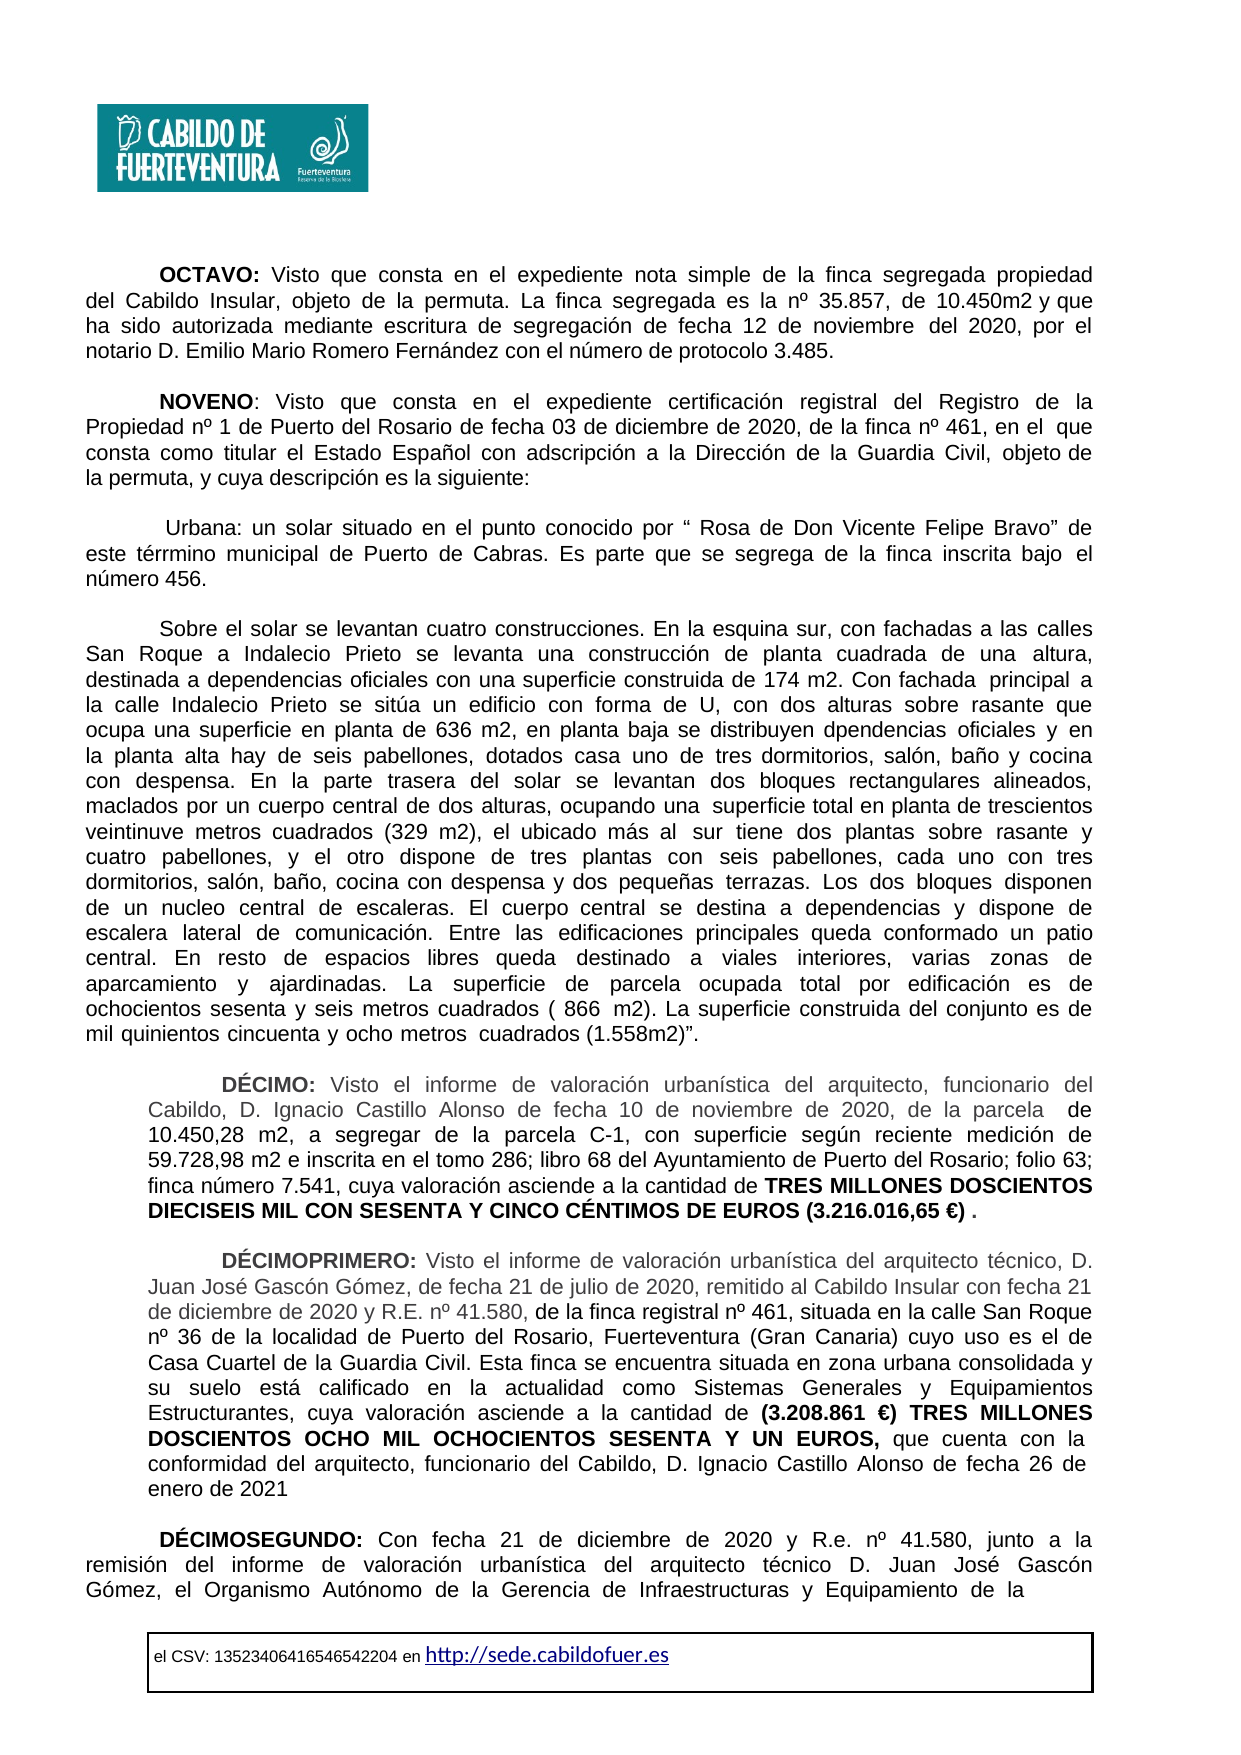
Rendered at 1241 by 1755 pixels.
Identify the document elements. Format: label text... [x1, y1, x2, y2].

text OCTAVO: Visto que consta en el expediente nota simple de la finca segregada propiedad del Cabildo Insular, objeto de la permuta. La finca segregada es la nº 35.857, de 10.450m2 y que ha sido autorizada mediante escritura de segregación de fecha 12 de noviembre del 2020, por el notario D. Emilio Mario Romero Fernández con el número de protocolo 3.485. [85, 262, 1093, 363]
text DÉCIMO: Visto el informe de valoración urbanística del arquitecto, funcionario del Cabildo, D. Ignacio Castillo Alonso de fecha 10 de noviembre de 2020, de la parcela de 10.450,28 m2, a segregar de la parcela C-1, con superficie según reciente medición de 59.728,98 m2 e inscrita en el tomo 286; libro 68 del Ayuntamiento de Puerto del Rosario; folio 63; finca número 7.541, cuya valoración asciende a la cantidad de TRES MILLONES DOSCIENTOS DIECISEIS MIL CON SESENTA Y CINCO CÉNTIMOS DE EUROS (3.216.016,65 €) . [148, 1071, 1093, 1223]
text DÉCIMOSEGUNDO: Con fecha 21 de diciembre de 2020 y R.e. nº 41.580, junto a la remisión del informe de valoración urbanística del arquitecto técnico D. Juan José Gascón Gómez, el Organismo Autónomo de la Gerencia de Infraestructuras y Equipamiento de la [85, 1526, 1093, 1602]
text NOVENO: Visto que consta en el expediente certificación registral del Registro de la Propiedad nº 1 de Puerto del Rosario de fecha 03 de diciembre de 2020, de la finca nº 461, en el que consta como titular el Estado Español con adscripción a la Dirección de la Guardia Civil, objeto de la permuta, y cuya descripción es la siguiente: [85, 389, 1093, 490]
text Urbana: un solar situado en el punto conocido por “ Rosa de Don Vicente Felipe Bravo” de este térrmino municipal de Puerto de Cabras. Es parte que se segrega de la finca inscrita bajo el número 456. [85, 515, 1093, 591]
text Sobre el solar se levantan cuatro construcciones. En la esquina sur, con fachadas a las calles San Roque a Indalecio Prieto se levanta una construcción de planta cuadrada de una altura, destinada a dependencias oficiales con una superficie construida de 174 m2. Con fachada principal a la calle Indalecio Prieto se sitúa un edificio con forma de U, con dos alturas sobre rasante que ocupa una superficie en planta de 636 m2, en planta baja se distribuyen dpendencias oficiales y en la planta alta hay de seis pabellones, dotados casa uno de tres dormitorios, salón, baño y cocina con despensa. En la parte trasera del solar se levantan dos bloques rectangulares alineados, maclados por un cuerpo central de dos alturas, ocupando una superficie total en planta de trescientos veintinuve metros cuadrados (329 m2), el ubicado más al sur tiene dos plantas sobre rasante y cuatro pabellones, y el otro dispone de tres plantas con seis pabellones, cada uno con tres dormitorios, salón, baño, cocina con despensa y dos pequeñas terrazas. Los dos bloques disponen de un nucleo central de escaleras. El cuerpo central se destina a dependencias y dispone de escalera lateral de comunicación. Entre las edificaciones principales queda conformado un patio central. En resto de espacios libres queda destinado a viales interiores, varias zonas de aparcamiento y ajardinadas. La superficie de parcela ocupada total por edificación es de ochocientos sesenta y seis metros cuadrados ( 866 m2). La superficie construida del conjunto es de mil quinientos cincuenta y ocho metros cuadrados (1.558m2)”. [85, 616, 1093, 1046]
text conformidad del arquitecto, funcionario del Cabildo, D. Ignacio Castillo Alonso de fecha 26 de enero de 2021 [148, 1451, 1107, 1501]
text DÉCIMOPRIMERO: Visto el informe de valoración urbanística del arquitecto técnico, D. Juan José Gascón Gómez, de fecha 21 de julio de 2020, remitido al Cabildo Insular con fecha 21 de diciembre de 2020 y R.E. nº 41.580, de la finca registral nº 461, situada en la calle San Roque nº 36 de la localidad de Puerto del Rosario, Fuerteventura (Gran Canaria) cuyo uso es el de Casa Cuartel de la Guardia Civil. Esta finca se encuentra situada en zona urbana consolidada y su suelo está calificado en la actualidad como Sistemas Generales y Equipamientos Estructurantes, cuya valoración asciende a la cantidad de (3.208.861 €) TRES MILLONES DOSCIENTOS OCHO MIL OCHOCIENTOS SESENTA Y UN EUROS, que cuenta con la [148, 1248, 1093, 1451]
